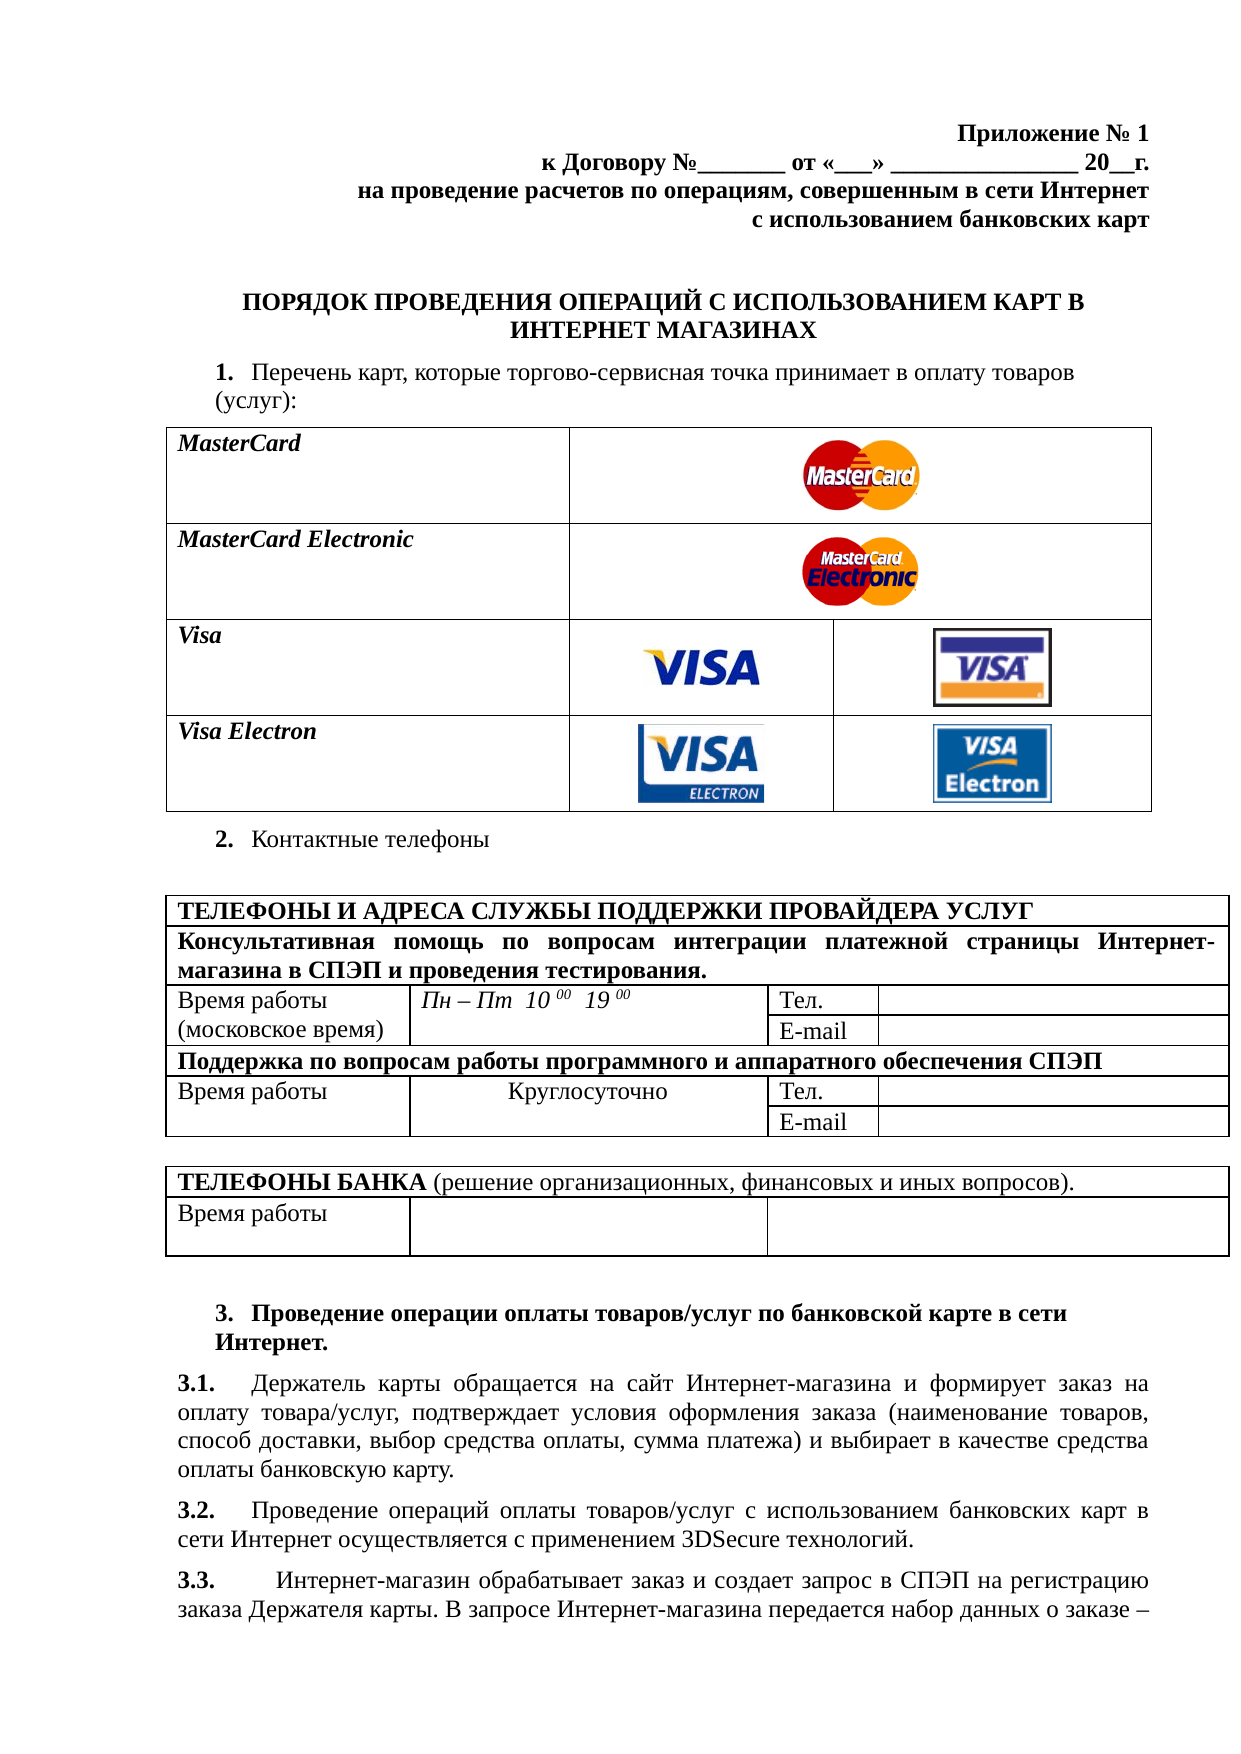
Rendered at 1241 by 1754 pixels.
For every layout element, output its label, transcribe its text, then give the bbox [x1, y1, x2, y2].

table_cell E-mail [769, 1107, 878, 1136]
table_cell Visa [167, 620, 569, 715]
table_header ТЕЛЕФОНЫ И АДРЕСА СЛУЖБЫ ПОДДЕРЖКИ ПРОВАЙДЕРА УСЛУГ [167, 896, 1228, 925]
table_cell Время работы (московское время) [167, 986, 409, 1044]
text Приложение № 1 [177, 118, 1149, 147]
list Перечень карт, которые торгово-сервисная точка принимает в оплату товаров (услуг): [215, 357, 1149, 414]
table_cell Поддержка по вопросам работы программного и аппаратного обеспечения СПЭП [167, 1046, 1228, 1075]
picture [933, 628, 1052, 707]
table_cell [834, 620, 1151, 715]
table_cell [768, 1198, 1228, 1255]
table_cell MasterCard Electronic [167, 524, 569, 619]
list Интернет-магазин обрабатывает заказ и создает запрос в СПЭП на регистрацию заказа Держателя карты. В запросе Интернет-магазина передается набор данных о заказе – [177, 1566, 1149, 1623]
table_cell [879, 1016, 1228, 1044]
table_cell [570, 620, 833, 715]
picture [801, 537, 919, 606]
table_cell [570, 716, 833, 811]
table_cell [879, 1107, 1228, 1136]
list Контактные телефоны [215, 824, 1149, 853]
picture [933, 724, 1052, 803]
subtitle ПОРЯДОК ПРОВЕДЕНИЯ ОПЕРАЦИЙ С ИСПОЛЬЗОВАНИЕМ КАРТ В ИНТЕРНЕТ МАГАЗИНАХ [177, 287, 1149, 344]
table_cell [411, 1198, 767, 1255]
table_cell [879, 986, 1228, 1014]
table_cell Visa Electron [167, 716, 569, 811]
table_cell Время работы [167, 1198, 409, 1255]
table_header [570, 428, 1151, 523]
picture [642, 649, 760, 686]
table_cell Пн – Пт 10 00 19 00 [411, 986, 767, 1044]
table_cell Тел. [769, 1077, 878, 1105]
table_cell E-mail [769, 1016, 878, 1044]
table_cell [570, 524, 1151, 619]
table_header ТЕЛЕФОНЫ БАНКА (решение организационных, финансовых и иных вопросов). [167, 1167, 1228, 1196]
table_cell [879, 1077, 1228, 1105]
text на проведение расчетов по операциям, совершенным в сети Интернет [177, 176, 1149, 204]
table_cell [834, 716, 1151, 811]
table_header MasterCard [167, 428, 569, 523]
list Проведение операции оплаты товаров/услуг по банковской карте в сети Интернет. [215, 1298, 1149, 1356]
table_cell Круглосуточно [411, 1077, 767, 1136]
picture [800, 440, 921, 511]
picture [638, 724, 765, 803]
table_cell Время работы [167, 1077, 409, 1136]
table_cell Консультативная помощь по вопросам интеграции платежной страницы Интернет-магазина в СПЭП и проведения тестирования. [167, 927, 1228, 984]
text к Договору №_______ от «___» _______________ 20__г. [177, 147, 1149, 176]
text с использованием банковских карт [177, 204, 1149, 233]
table_cell Тел. [769, 986, 878, 1014]
list Проведение операций оплаты товаров/услуг с использованием банковских карт в сети Интернет осуществляется с применением 3DSecure технологий. [177, 1496, 1149, 1553]
list Держатель карты обращается на сайт Интернет-магазина и формирует заказ на оплату товара/услуг, подтверждает условия оформления заказа (наименование товаров, способ доставки, выбор средства оплаты, сумма платежа) и выбирает в качестве средства оплаты банковскую карту. [177, 1368, 1149, 1483]
